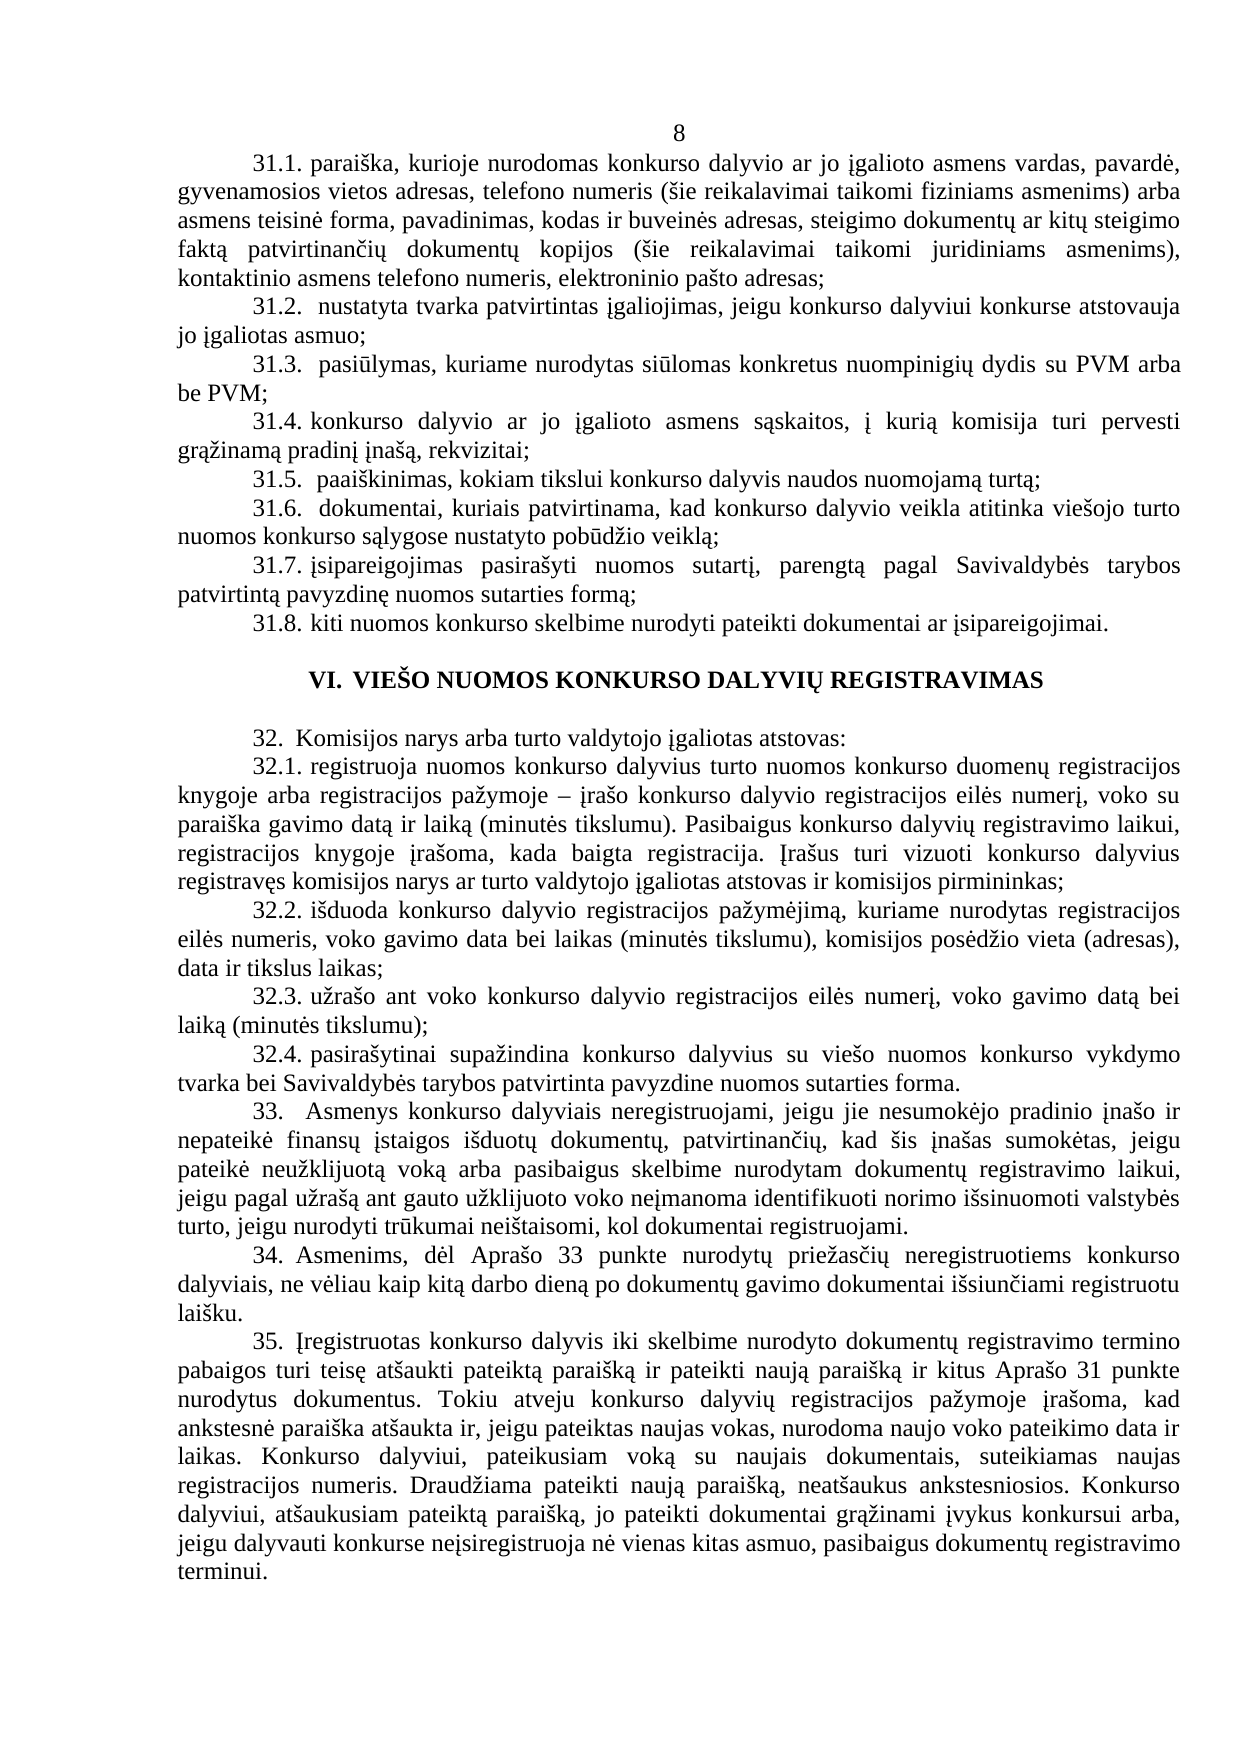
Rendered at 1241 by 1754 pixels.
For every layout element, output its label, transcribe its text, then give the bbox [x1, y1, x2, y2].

text 31.1. paraiška, kurioje nurodomas konkurso dalyvio ar jo įgalioto asmens vardas, pavardė, gyvenamosios vietos adresas, telefono numeris (šie reikalavimai taikomi fiziniams asmenims) arba asmens teisinė forma, pavadinimas, kodas ir buveinės adresas, steigimo dokumentų ar kitų steigimo faktą patvirtinančių dokumentų kopijos (šie reikalavimai taikomi juridiniams asmenims), kontaktinio asmens telefono numeris, elektroninio pašto adresas; [177, 148, 1181, 291]
text 32.4. pasirašytinai supažindina konkurso dalyvius su viešo nuomos konkurso vykdymo tvarka bei Savivaldybės tarybos patvirtinta pavyzdine nuomos sutarties forma. [177, 1039, 1181, 1096]
text 31.6. dokumentai, kuriais patvirtinama, kad konkurso dalyvio veikla atitinka viešojo turto nuomos konkurso sąlygose nustatyto pobūdžio veiklą; [177, 493, 1181, 550]
text 35. Įregistruotas konkurso dalyvis iki skelbime nurodyto dokumentų registravimo termino pabaigos turi teisę atšaukti pateiktą paraišką ir pateikti naują paraišką ir kitus Aprašo 31 punkte nurodytus dokumentus. Tokiu atveju konkurso dalyvių registracijos pažymoje įrašoma, kad ankstesnė paraiška atšaukta ir, jeigu pateiktas naujas vokas, nurodoma naujo voko pateikimo data ir laikas. Konkurso dalyviui, pateikusiam voką su naujais dokumentais, suteikiamas naujas registracijos numeris. Draudžiama pateikti naują paraišką, neatšaukus ankstesniosios. Konkurso dalyviui, atšaukusiam pateiktą paraišką, jo pateikti dokumentai grąžinami įvykus konkursui arba, jeigu dalyvauti konkurse neįsiregistruoja nė vienas kitas asmuo, pasibaigus dokumentų registravimo terminui. [177, 1326, 1181, 1585]
text 32.2. išduoda konkurso dalyvio registracijos pažymėjimą, kuriame nurodytas registracijos eilės numeris, voko gavimo data bei laikas (minutės tikslumu), komisijos posėdžio vieta (adresas), data ir tikslus laikas; [177, 895, 1181, 981]
text 31.8. kiti nuomos konkurso skelbime nurodyti pateikti dokumentai ar įsipareigojimai. [177, 608, 1181, 636]
text 32.3. užrašo ant voko konkurso dalyvio registracijos eilės numerį, voko gavimo datą bei laiką (minutės tikslumu); [177, 981, 1181, 1039]
text 31.7. įsipareigojimas pasirašyti nuomos sutartį, parengtą pagal Savivaldybės tarybos patvirtintą pavyzdinę nuomos sutarties formą; [177, 550, 1181, 608]
text 31.5. paaiškinimas, kokiam tikslui konkurso dalyvis naudos nuomojamą turtą; [177, 464, 1181, 493]
text 33. Asmenys konkurso dalyviais neregistruojami, jeigu jie nesumokėjo pradinio įnašo ir nepateikė finansų įstaigos išduotų dokumentų, patvirtinančių, kad šis įnašas sumokėtas, jeigu pateikė neužklijuotą voką arba pasibaigus skelbime nurodytam dokumentų registravimo laikui, jeigu pagal užrašą ant gauto užklijuoto voko neįmanoma identifikuoti norimo išsinuomoti valstybės turto, jeigu nurodyti trūkumai neištaisomi, kol dokumentai registruojami. [177, 1096, 1181, 1240]
text 31.4. konkurso dalyvio ar jo įgalioto asmens sąskaitos, į kurią komisija turi pervesti grąžinamą pradinį įnašą, rekvizitai; [177, 406, 1181, 464]
text 34. Asmenims, dėl Aprašo 33 punkte nurodytų priežasčių neregistruotiems konkurso dalyviais, ne vėliau kaip kitą darbo dieną po dokumentų gavimo dokumentai išsiunčiami registruotu laišku. [177, 1240, 1181, 1326]
text 31.2. nustatyta tvarka patvirtintas įgaliojimas, jeigu konkurso dalyviui konkurse atstovauja jo įgaliotas asmuo; [177, 291, 1181, 349]
text VI. VIEŠO NUOMOS KONKURSO DALYVIŲ REGISTRAVIMAS [177, 665, 1181, 694]
text 32.1. registruoja nuomos konkurso dalyvius turto nuomos konkurso duomenų registracijos knygoje arba registracijos pažymoje – įrašo konkurso dalyvio registracijos eilės numerį, voko su paraiška gavimo datą ir laiką (minutės tikslumu). Pasibaigus konkurso dalyvių registravimo laikui, registracijos knygoje įrašoma, kada baigta registracija. Įrašus turi vizuoti konkurso dalyvius registravęs komisijos narys ar turto valdytojo įgaliotas atstovas ir komisijos pirmininkas; [177, 751, 1181, 895]
text 31.3. pasiūlymas, kuriame nurodytas siūlomas konkretus nuompinigių dydis su PVM arba be PVM; [177, 349, 1181, 406]
text 32. Komisijos narys arba turto valdytojo įgaliotas atstovas: [177, 723, 1181, 751]
